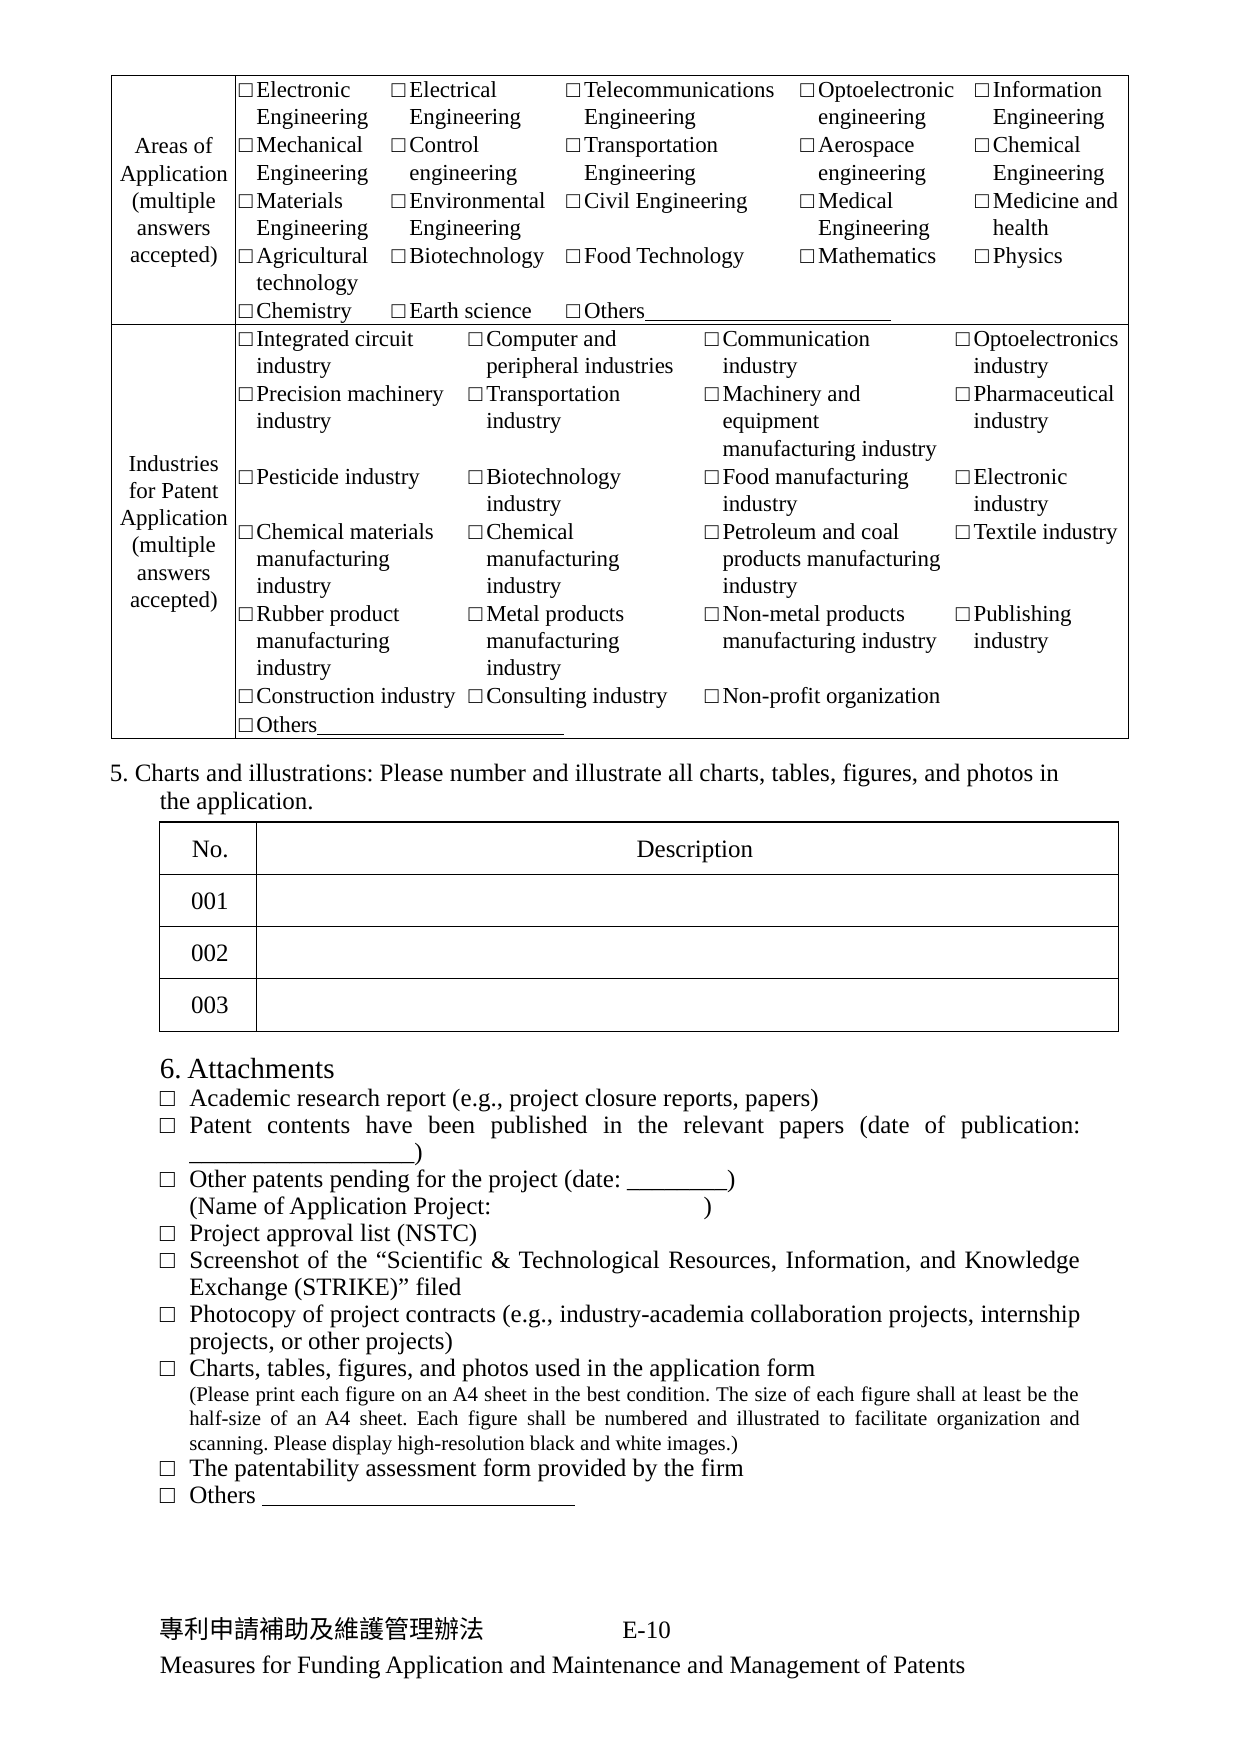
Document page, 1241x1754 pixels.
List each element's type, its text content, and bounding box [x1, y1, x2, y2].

text □ Academic research report (e.g., project closure reports, papers) [159, 1084, 1081, 1111]
table_cell □ Non-metal products manufacturing industry [702, 599, 953, 681]
table_cell [257, 927, 1118, 978]
text 6. Attachments [159, 1051, 1081, 1084]
table_cell □ Chemical manufacturing industry [465, 517, 702, 599]
table_cell □ Civil Engineering [563, 185, 797, 241]
table_cell [953, 681, 1128, 709]
table_header Description [257, 823, 1118, 874]
table_cell Industries for Patent Application (multiple answers accepted) [112, 325, 235, 737]
table_cell □ Transportation Engineering [563, 130, 797, 185]
text □ Project approval list (NSTC) [159, 1220, 1081, 1247]
table_header □ Electrical Engineering [389, 76, 563, 130]
table_cell □ Medical Engineering [797, 185, 972, 241]
table_cell □ Chemistry [236, 296, 388, 324]
table_cell □ Aerospace engineering [797, 130, 972, 185]
table_cell □ Biotechnology [389, 241, 563, 296]
table_cell □ Chemical materials manufacturing industry [236, 517, 465, 599]
table_header □ Telecommunications Engineering [563, 76, 797, 130]
table_cell □ Mathematics [797, 241, 972, 296]
table_cell □ Electronic industry [953, 461, 1128, 517]
table_cell □ Control engineering [389, 130, 563, 185]
table_header □ Information Engineering [972, 76, 1128, 130]
table_cell 001 [160, 875, 256, 926]
table_cell □ Food Technology [563, 241, 797, 296]
text □ Charts, tables, figures, and photos used in the application form [159, 1355, 1081, 1382]
table_cell □ Precision machinery industry [236, 379, 465, 461]
table_cell □ Earth science [389, 296, 563, 324]
table_cell □ Construction industry [236, 681, 465, 709]
table_cell □ Transportation industry [465, 379, 702, 461]
table_cell □ Pesticide industry [236, 461, 465, 517]
table_cell □ Computer and peripheral industries [465, 325, 702, 379]
text (Name of Application Project: ) [189, 1193, 1081, 1220]
table_cell □ Others [563, 296, 1128, 324]
text □ Screenshot of the “Scientific & Technological Resources, Information, and Knowledge Exchange (STRIKE)” filed [159, 1247, 1081, 1301]
table_cell □ Textile industry [953, 517, 1128, 599]
text □ Other patents pending for the project (date: ________) [159, 1166, 1081, 1193]
text (Please print each figure on an A4 sheet in the best condition. The size of each figure shall at least be the half-size of an A4 sheet. Each figure shall be numbered and illustrated to facilitate organization and scanning. Please display high-resolution black and white images.) [189, 1382, 1081, 1454]
text □ Photocopy of project contracts (e.g., industry-academia collaboration projects, internship projects, or other projects) [159, 1301, 1081, 1355]
table_cell □ Materials Engineering [236, 185, 388, 241]
table_cell □ Machinery and equipment manufacturing industry [702, 379, 953, 461]
table_cell □ Others [236, 709, 1128, 737]
text □ The patentability assessment form provided by the firm [159, 1454, 1081, 1482]
table_cell □ Physics [972, 241, 1128, 296]
table_cell [257, 875, 1118, 926]
table_cell □ Pharmaceutical industry [953, 379, 1128, 461]
table_cell □ Communication industry [702, 325, 953, 379]
table_cell □ Food manufacturing industry [702, 461, 953, 517]
table_cell □ Medicine and health [972, 185, 1128, 241]
table_cell □ Environmental Engineering [389, 185, 563, 241]
table_cell □ Agricultural technology [236, 241, 388, 296]
table_header □ Electronic Engineering [236, 76, 388, 130]
table_cell □ Mechanical Engineering [236, 130, 388, 185]
table_cell □ Non-profit organization [702, 681, 953, 709]
table_cell □ Biotechnology industry [465, 461, 702, 517]
table_cell 003 [160, 979, 256, 1031]
table_cell □ Consulting industry [465, 681, 702, 709]
text □ Others [159, 1482, 1081, 1509]
text □ Patent contents have been published in the relevant papers (date of publication: __________________) [159, 1111, 1081, 1166]
table_cell [257, 979, 1118, 1031]
text 5. Charts and illustrations: Please number and illustrate all charts, tables, figures, and photos in the application. [109, 758, 1081, 815]
table_cell □ Publishing industry [953, 599, 1128, 681]
table_cell □ Integrated circuit industry [236, 325, 465, 379]
table_cell 002 [160, 927, 256, 978]
table_cell □ Metal products manufacturing industry [465, 599, 702, 681]
table_cell □ Rubber product manufacturing industry [236, 599, 465, 681]
table_cell □ Optoelectronics industry [953, 325, 1128, 379]
table_header No. [160, 823, 256, 874]
table_header Areas of Application (multiple answers accepted) [112, 76, 235, 324]
table_header □ Optoelectronic engineering [797, 76, 972, 130]
table_cell □ Petroleum and coal products manufacturing industry [702, 517, 953, 599]
table_cell □ Chemical Engineering [972, 130, 1128, 185]
